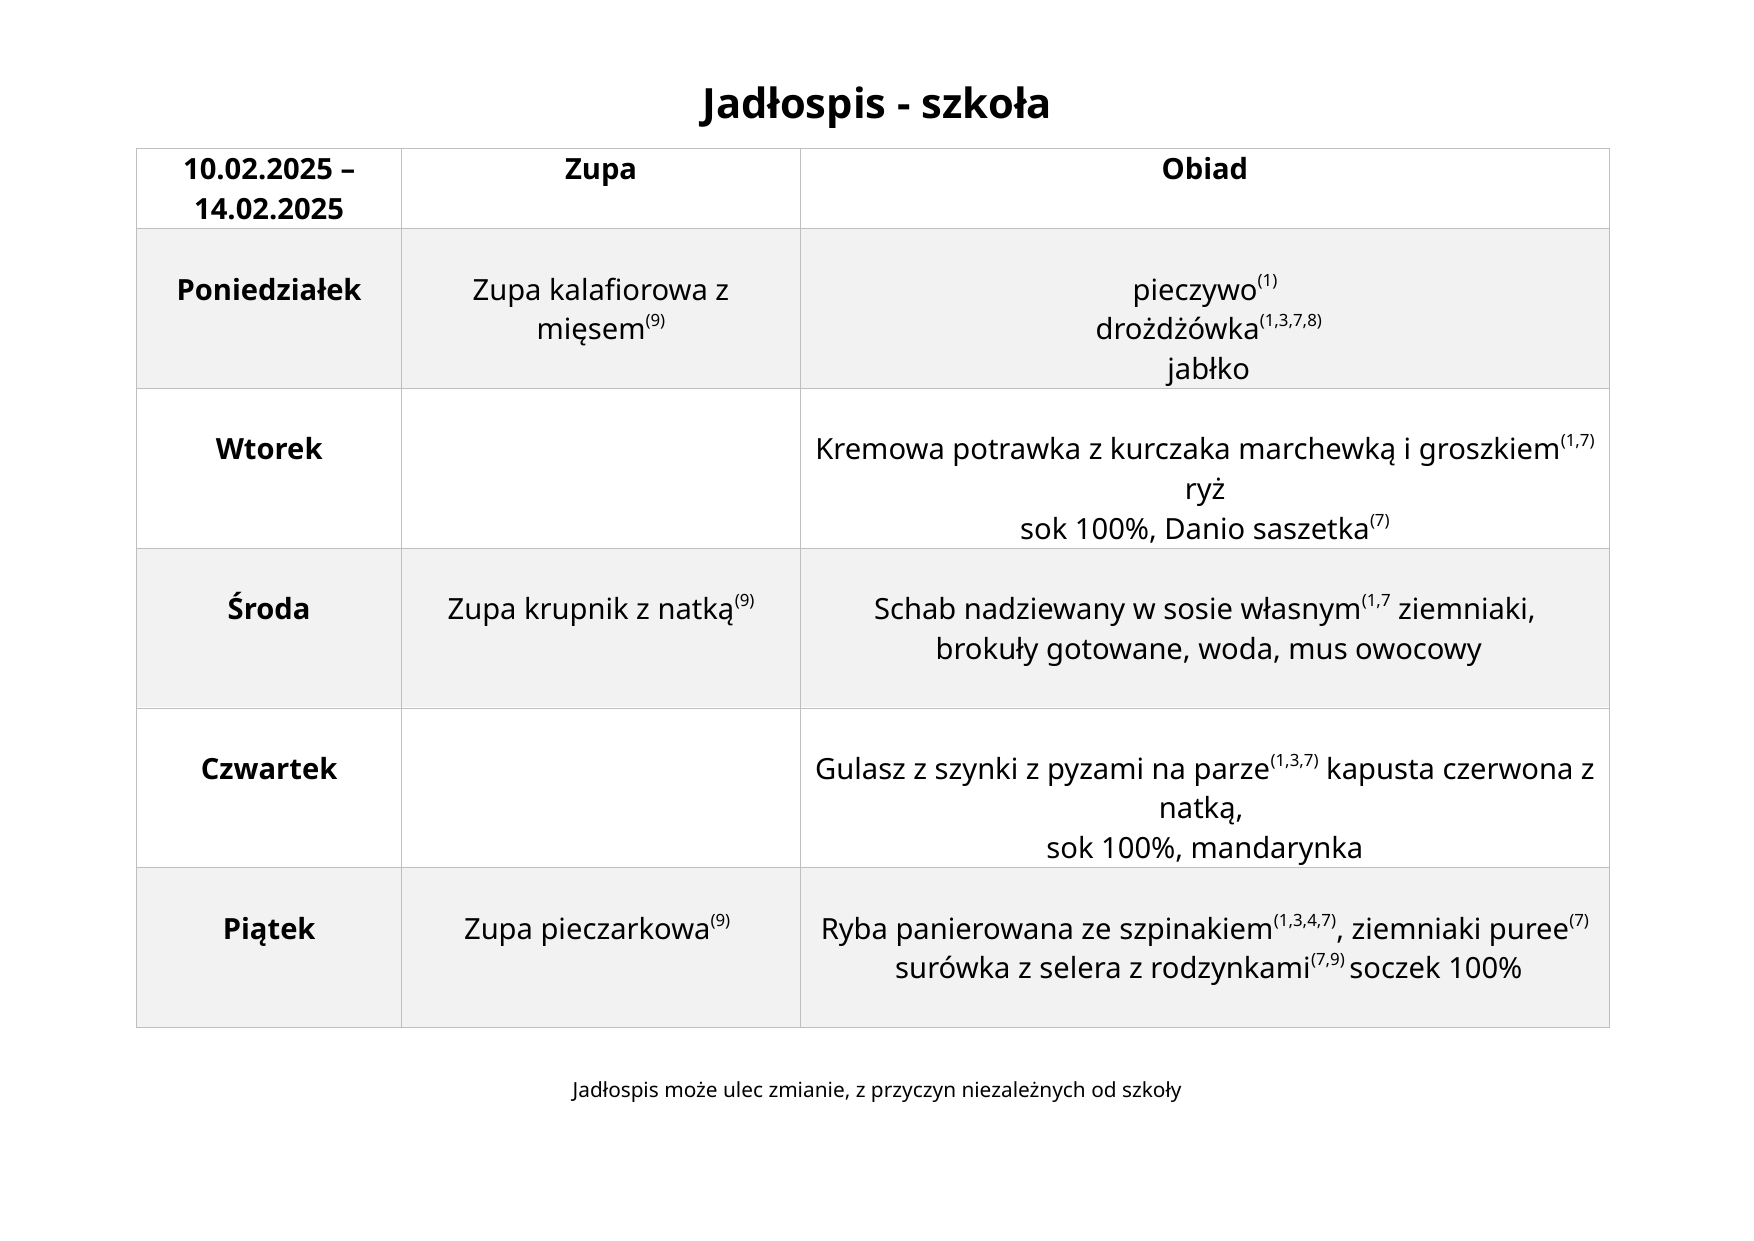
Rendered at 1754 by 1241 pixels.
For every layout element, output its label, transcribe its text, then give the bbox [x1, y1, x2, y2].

table_cell Schab nadziewany w sosie własnym(1,7 ziemniaki, brokuły gotowane, woda, mus owocowy [801, 549, 1609, 707]
table_cell Zupa krupnik z natką(9) [402, 549, 800, 707]
table_header Zupa [402, 149, 800, 228]
table_cell [402, 389, 800, 548]
table_cell [402, 709, 800, 867]
table_cell Poniedziałek [137, 229, 401, 388]
table_cell Zupa kalafiorowa z mięsem(9) [402, 229, 800, 388]
table_cell Zupa pieczarkowa(9) [402, 868, 800, 1027]
table_cell pieczywo(1) drożdżówka(1,3,7,8) jabłko [801, 229, 1609, 388]
table_cell Ryba panierowana ze szpinakiem(1,3,4,7), ziemniaki puree(7) surówka z selera z rodzynkami(7,9) soczek 100% [801, 868, 1609, 1027]
table_cell Wtorek [137, 389, 401, 548]
table_cell Gulasz z szynki z pyzami na parze(1,3,7) kapusta czerwona z natką, sok 100%, mandarynka [801, 709, 1609, 867]
table_cell Kremowa potrawka z kurczaka marchewką i groszkiem(1,7) ryż sok 100%, Danio saszetka(7) [801, 389, 1609, 548]
table_header 10.02.2025 – 14.02.2025 [137, 149, 401, 228]
table_header Obiad [801, 149, 1609, 228]
table_cell Piątek [137, 868, 401, 1027]
table_cell Środa [137, 549, 401, 707]
table_cell Czwartek [137, 709, 401, 867]
